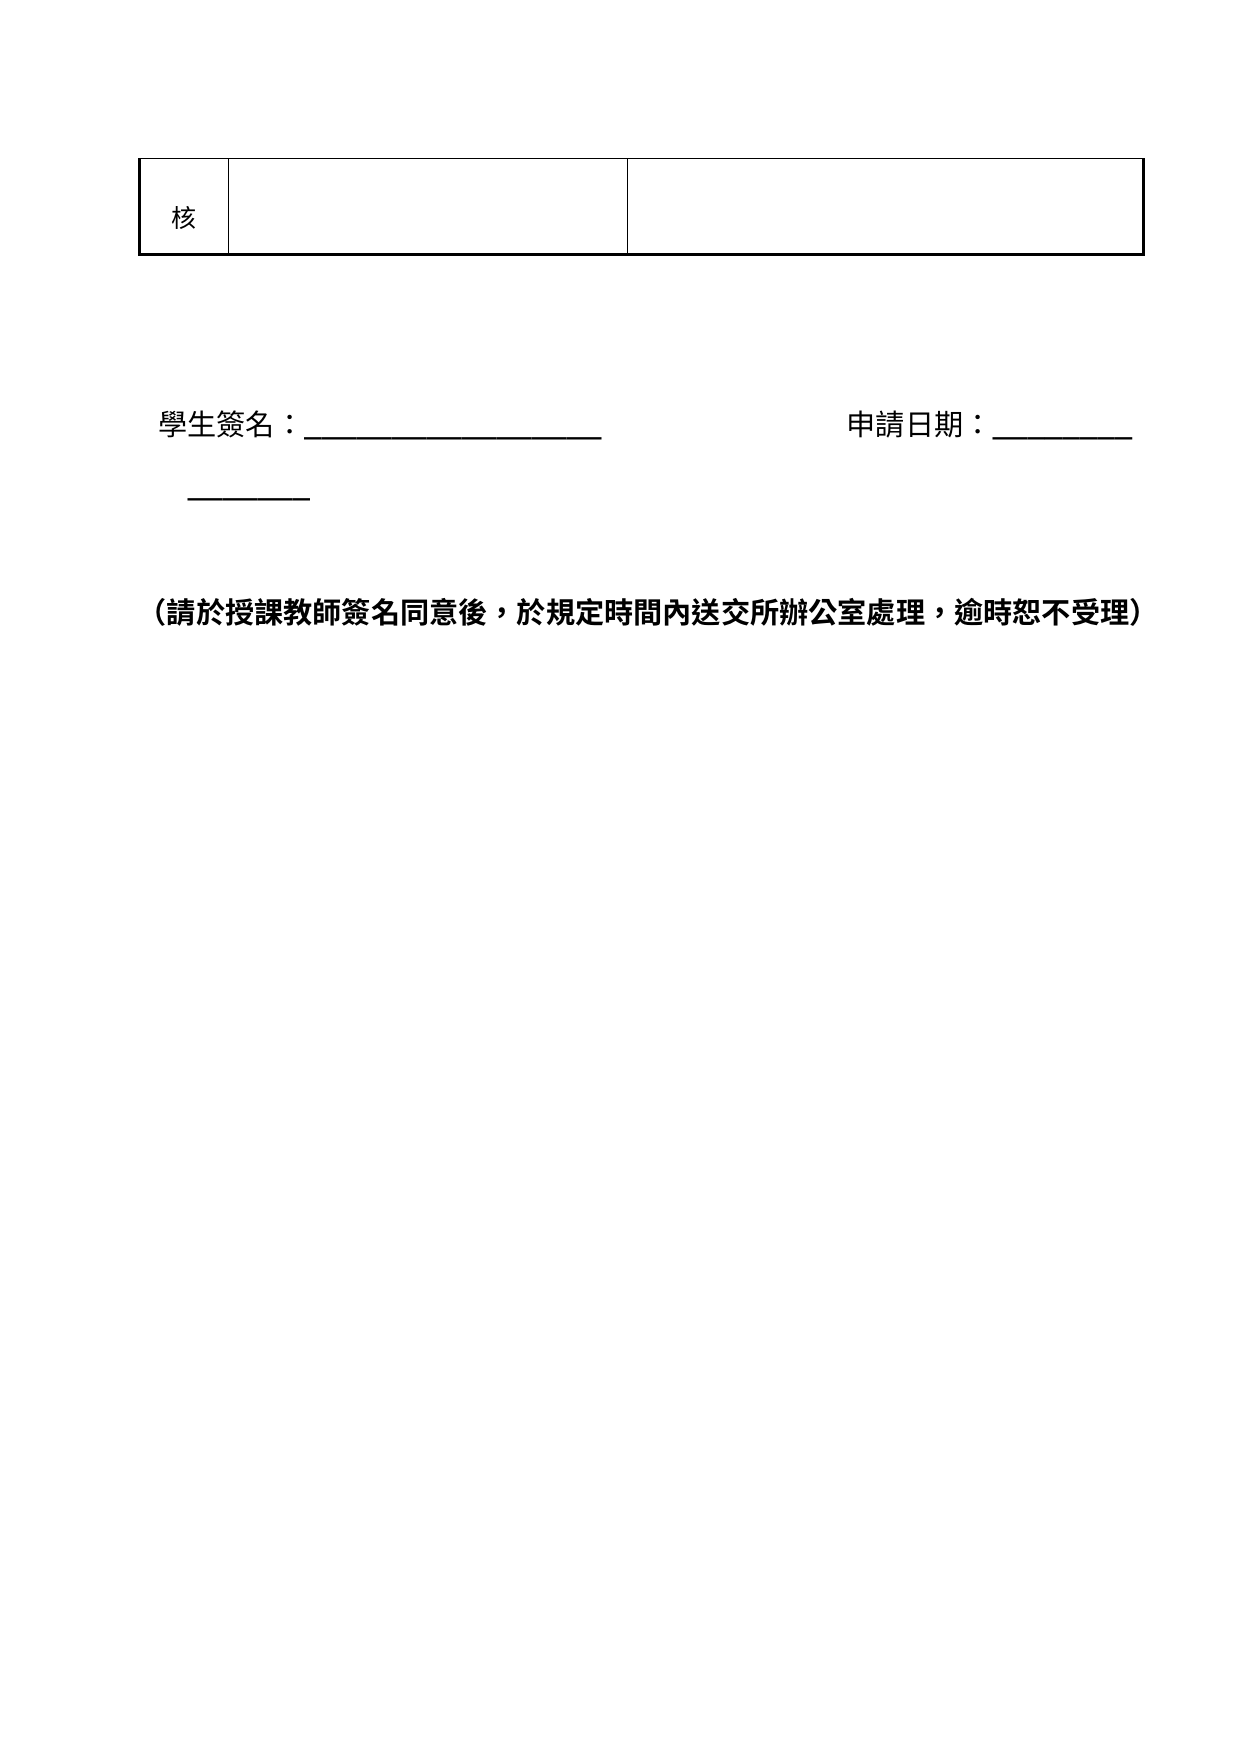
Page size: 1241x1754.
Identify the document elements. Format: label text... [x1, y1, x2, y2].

table_cell 核 [141, 159, 228, 253]
table_cell [229, 159, 627, 253]
table_cell [628, 159, 1142, 253]
text 學生簽名：_________________ 申請日期：_______________ [158, 381, 1147, 506]
text （請於授課教師簽名同意後，於規定時間內送交所辦公室處理，逾時恕不受理） [137, 569, 1162, 631]
